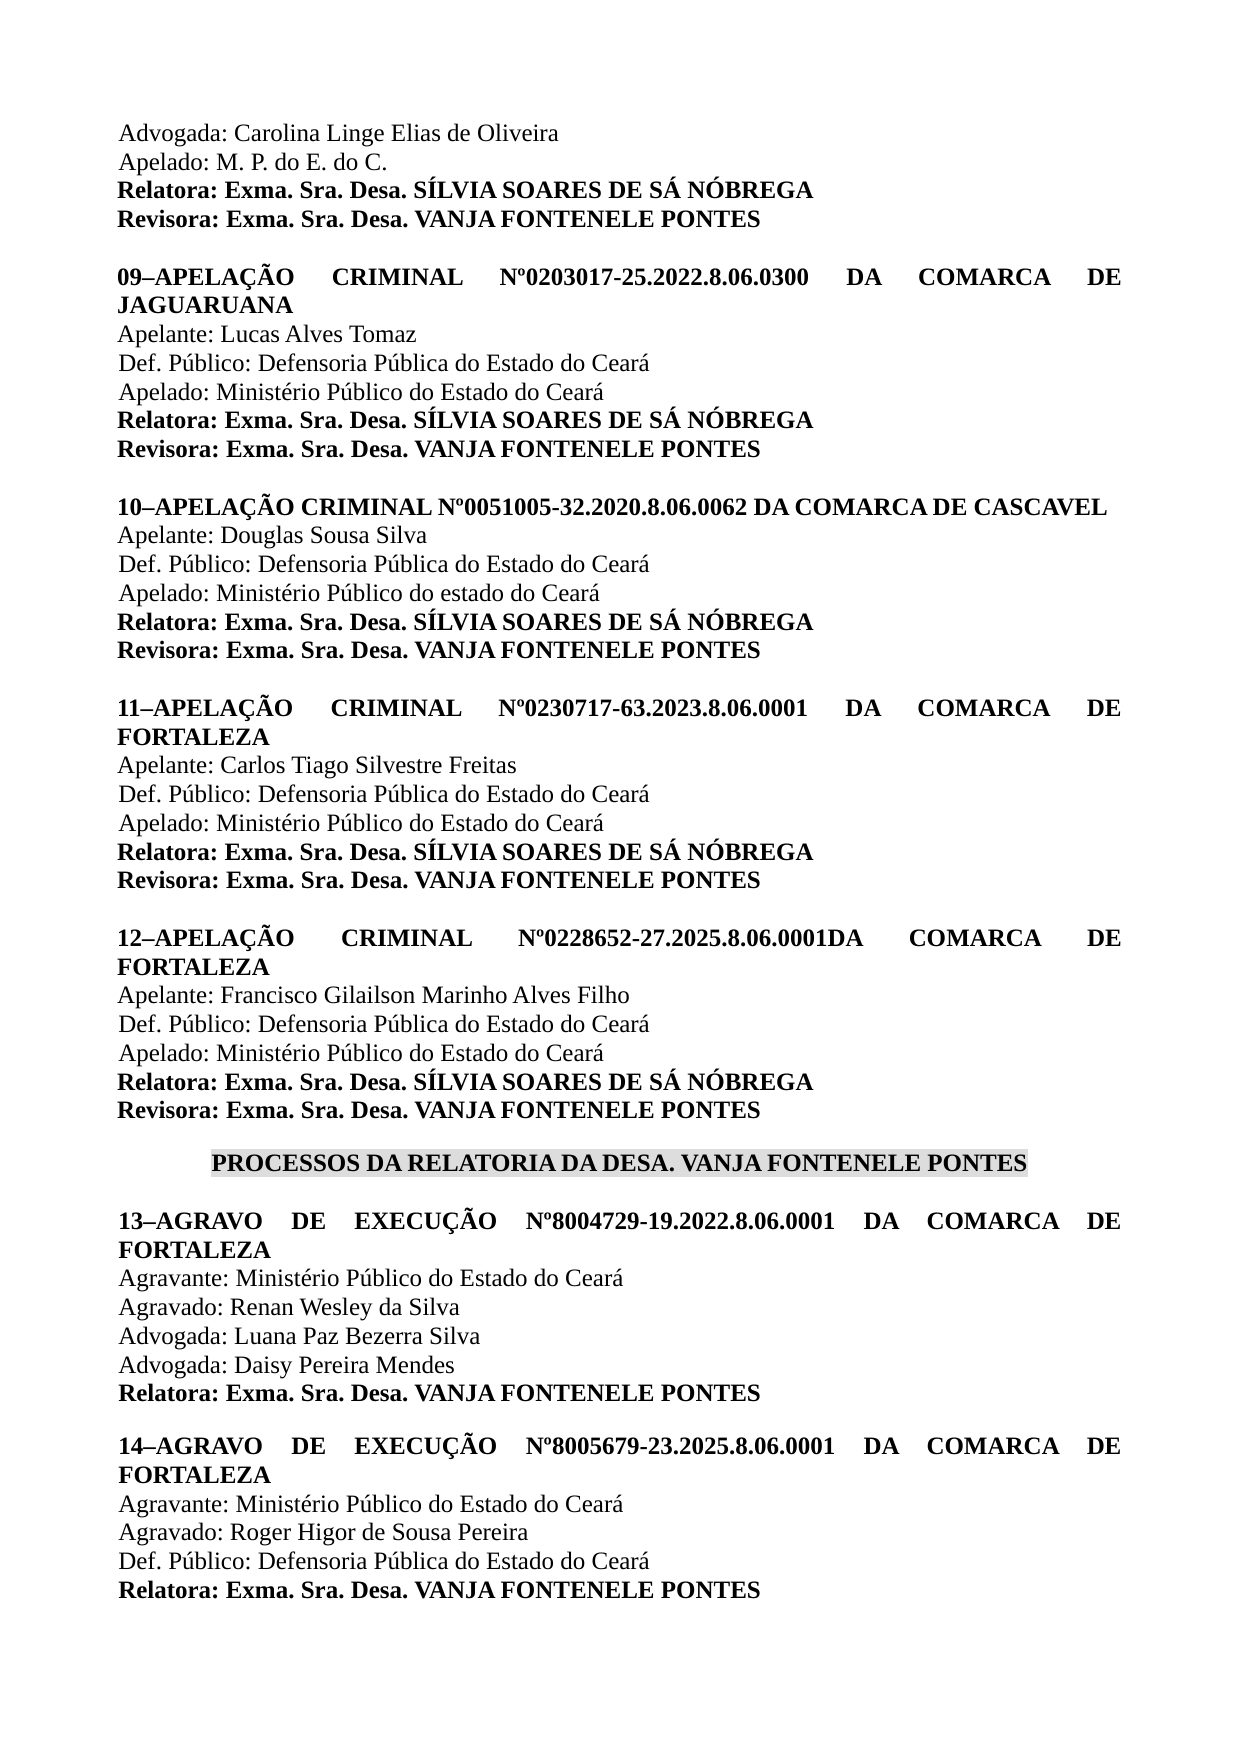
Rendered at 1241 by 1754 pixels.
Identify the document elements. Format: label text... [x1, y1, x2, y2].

text Advogada: Luana Paz Bezerra Silva [118, 1321, 1122, 1350]
text Apelado: Ministério Público do Estado do Ceará [118, 808, 1122, 837]
text Apelante: Francisco Gilailson Marinho Alves Filho [117, 981, 1122, 1009]
text 13–AGRAVO DE EXECUÇÃO Nº8004729-19.2022.8.06.0001 DA COMARCA DE FORTALEZA [118, 1206, 1122, 1263]
text Def. Público: Defensoria Pública do Estado do Ceará [118, 348, 1122, 377]
text Apelado: Ministério Público do estado do Ceará [118, 578, 1122, 607]
text Relatora: Exma. Sra. Desa. SÍLVIA SOARES DE SÁ NÓBREGA [117, 607, 1122, 636]
text Def. Público: Defensoria Pública do Estado do Ceará [118, 779, 1122, 808]
text 10–APELAÇÃO CRIMINAL Nº0051005-32.2020.8.06.0062 DA COMARCA DE CASCAVEL [117, 492, 1122, 521]
text Agravante: Ministério Público do Estado do Ceará [118, 1489, 1122, 1517]
text Relatora: Exma. Sra. Desa. SÍLVIA SOARES DE SÁ NÓBREGA [117, 1067, 1122, 1096]
text Revisora: Exma. Sra. Desa. VANJA FONTENELE PONTES [117, 636, 1122, 664]
text 12–APELAÇÃO CRIMINAL Nº0228652-27.2025.8.06.0001DA COMARCA DE FORTALEZA [117, 923, 1122, 981]
text Revisora: Exma. Sra. Desa. VANJA FONTENELE PONTES [117, 434, 1122, 463]
text Def. Público: Defensoria Pública do Estado do Ceará [118, 1546, 1122, 1575]
text Advogada: Daisy Pereira Mendes [118, 1350, 1122, 1378]
text Agravado: Roger Higor de Sousa Pereira [118, 1517, 1122, 1546]
text Apelado: M. P. do E. do C. [118, 147, 1122, 176]
text Apelante: Lucas Alves Tomaz [117, 319, 1122, 348]
text Relatora: Exma. Sra. Desa. SÍLVIA SOARES DE SÁ NÓBREGA [117, 176, 1122, 204]
text Apelado: Ministério Público do Estado do Ceará [118, 377, 1122, 406]
text Revisora: Exma. Sra. Desa. VANJA FONTENELE PONTES [117, 1096, 1122, 1124]
text Advogada: Carolina Linge Elias de Oliveira [118, 118, 1122, 147]
text 11–APELAÇÃO CRIMINAL Nº0230717-63.2023.8.06.0001 DA COMARCA DE FORTALEZA [117, 693, 1122, 751]
text Revisora: Exma. Sra. Desa. VANJA FONTENELE PONTES [117, 204, 1122, 233]
text Apelante: Carlos Tiago Silvestre Freitas [117, 751, 1122, 779]
text Apelante: Douglas Sousa Silva [117, 521, 1122, 549]
text Apelado: Ministério Público do Estado do Ceará [118, 1038, 1122, 1067]
text Relatora: Exma. Sra. Desa. VANJA FONTENELE PONTES [118, 1575, 1122, 1604]
text Agravado: Renan Wesley da Silva [118, 1292, 1122, 1321]
text PROCESSOS DA RELATORIA DA DESA. VANJA FONTENELE PONTES [117, 1148, 1122, 1177]
text Relatora: Exma. Sra. Desa. SÍLVIA SOARES DE SÁ NÓBREGA [117, 406, 1122, 434]
text Def. Público: Defensoria Pública do Estado do Ceará [118, 1009, 1122, 1038]
text Revisora: Exma. Sra. Desa. VANJA FONTENELE PONTES [117, 866, 1122, 894]
text Relatora: Exma. Sra. Desa. SÍLVIA SOARES DE SÁ NÓBREGA [117, 837, 1122, 866]
text Agravante: Ministério Público do Estado do Ceará [118, 1263, 1122, 1292]
text Relatora: Exma. Sra. Desa. VANJA FONTENELE PONTES [118, 1378, 1122, 1407]
text Def. Público: Defensoria Pública do Estado do Ceará [118, 549, 1122, 578]
text 14–AGRAVO DE EXECUÇÃO Nº8005679-23.2025.8.06.0001 DA COMARCA DE FORTALEZA [118, 1431, 1122, 1489]
text 09–APELAÇÃO CRIMINAL Nº0203017-25.2022.8.06.0300 DA COMARCA DE JAGUARUANA [117, 262, 1122, 319]
